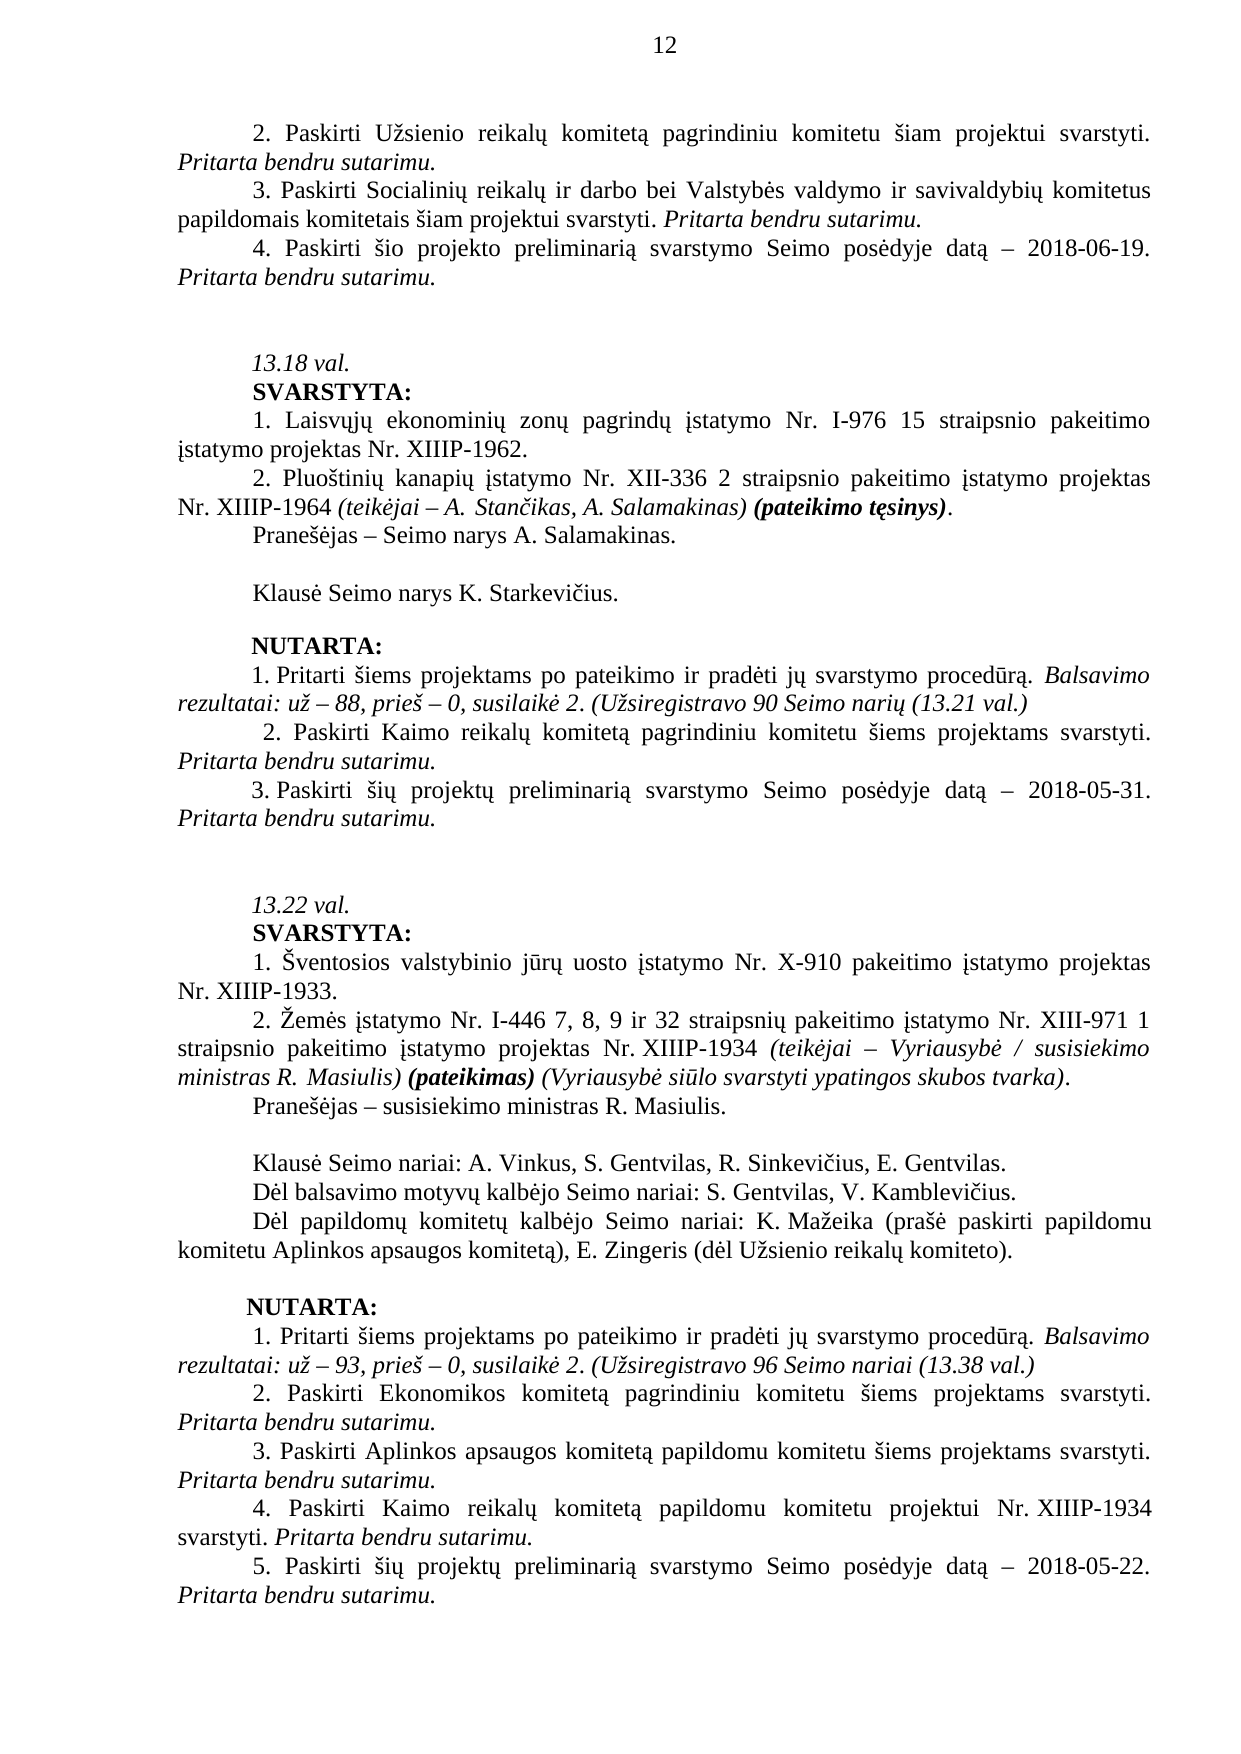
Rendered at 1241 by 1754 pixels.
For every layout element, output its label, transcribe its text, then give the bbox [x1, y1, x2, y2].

text 1. Laisvųjų ekonominių zonų pagrindų įstatymo Nr. I-976 15 straipsnio pakeitimo įstatymo projektas Nr. XIIIP-1962. [177, 406, 1152, 463]
text 13.18 val. [177, 348, 1152, 377]
text 3. Paskirti šių projektų preliminarią svarstymo Seimo posėdyje datą – 2018-05-31. Pritarta bendru sutarimu. [177, 775, 1152, 832]
text 5. Paskirti šių projektų preliminarią svarstymo Seimo posėdyje datą – 2018-05-22. Pritarta bendru sutarimu. [177, 1551, 1152, 1608]
text 2. Paskirti Užsienio reikalų komitetą pagrindiniu komitetu šiam projektui svarstyti. Pritarta bendru sutarimu. [177, 118, 1152, 176]
text 4. Paskirti Kaimo reikalų komitetą papildomu komitetu projektui Nr. XIIIP-1934 svarstyti. Pritarta bendru sutarimu. [177, 1493, 1152, 1551]
text 3. Paskirti Socialinių reikalų ir darbo bei Valstybės valdymo ir savivaldybių komitetus papildomais komitetais šiam projektui svarstyti. Pritarta bendru sutarimu. [177, 176, 1152, 233]
text 3. Paskirti Aplinkos apsaugos komitetą papildomu komitetu šiems projektams svarstyti. Pritarta bendru sutarimu. [177, 1436, 1152, 1493]
text NUTARTA: [177, 1292, 1152, 1321]
text 13.22 val. [177, 890, 1152, 918]
text SVARSTYTA: [177, 377, 1152, 406]
text Pranešėjas – susisiekimo ministras R. Masiulis. [177, 1091, 1152, 1120]
text 1. Pritarti šiems projektams po pateikimo ir pradėti jų svarstymo procedūrą. Balsavimo rezultatai: už – 88, prieš – 0, susilaikė 2. (Užsiregistravo 90 Seimo narių (13.21 val.) [177, 660, 1152, 717]
text 2. Pluoštinių kanapių įstatymo Nr. XII-336 2 straipsnio pakeitimo įstatymo projektas Nr. XIIIP-1964 (teikėjai – A. Stančikas, A. Salamakinas) (pateikimo tęsinys). [177, 463, 1152, 521]
text 2. Paskirti Ekonomikos komitetą pagrindiniu komitetu šiems projektams svarstyti. Pritarta bendru sutarimu. [177, 1378, 1152, 1436]
text Dėl balsavimo motyvų kalbėjo Seimo nariai: S. Gentvilas, V. Kamblevičius. [177, 1177, 1152, 1206]
text 1. Pritarti šiems projektams po pateikimo ir pradėti jų svarstymo procedūrą. Balsavimo rezultatai: už – 93, prieš – 0, susilaikė 2. (Užsiregistravo 96 Seimo nariai (13.38 val.) [177, 1321, 1152, 1378]
text 2. Paskirti Kaimo reikalų komitetą pagrindiniu komitetu šiems projektams svarstyti. Pritarta bendru sutarimu. [177, 717, 1152, 775]
text 4. Paskirti šio projekto preliminarią svarstymo Seimo posėdyje datą – 2018-06-19. Pritarta bendru sutarimu. [177, 233, 1152, 291]
text NUTARTA: [177, 631, 1152, 660]
text 2. Žemės įstatymo Nr. I-446 7, 8, 9 ir 32 straipsnių pakeitimo įstatymo Nr. XIII-971 1 straipsnio pakeitimo įstatymo projektas Nr. XIIIP-1934 (teikėjai – Vyriausybė / susisiekimo ministras R. Masiulis) (pateikimas) (Vyriausybė siūlo svarstyti ypatingos skubos tvarka). [177, 1005, 1152, 1091]
text Klausė Seimo nariai: A. Vinkus, S. Gentvilas, R. Sinkevičius, E. Gentvilas. [177, 1148, 1152, 1177]
text 1. Šventosios valstybinio jūrų uosto įstatymo Nr. X-910 pakeitimo įstatymo projektas Nr. XIIIP-1933. [177, 947, 1152, 1005]
text Klausė Seimo narys K. Starkevičius. [177, 578, 1152, 607]
text Dėl papildomų komitetų kalbėjo Seimo nariai: K. Mažeika (prašė paskirti papildomu komitetu Aplinkos apsaugos komitetą), E. Zingeris (dėl Užsienio reikalų komiteto). [177, 1206, 1152, 1263]
text Pranešėjas – Seimo narys A. Salamakinas. [177, 521, 1152, 549]
text SVARSTYTA: [177, 918, 1152, 947]
